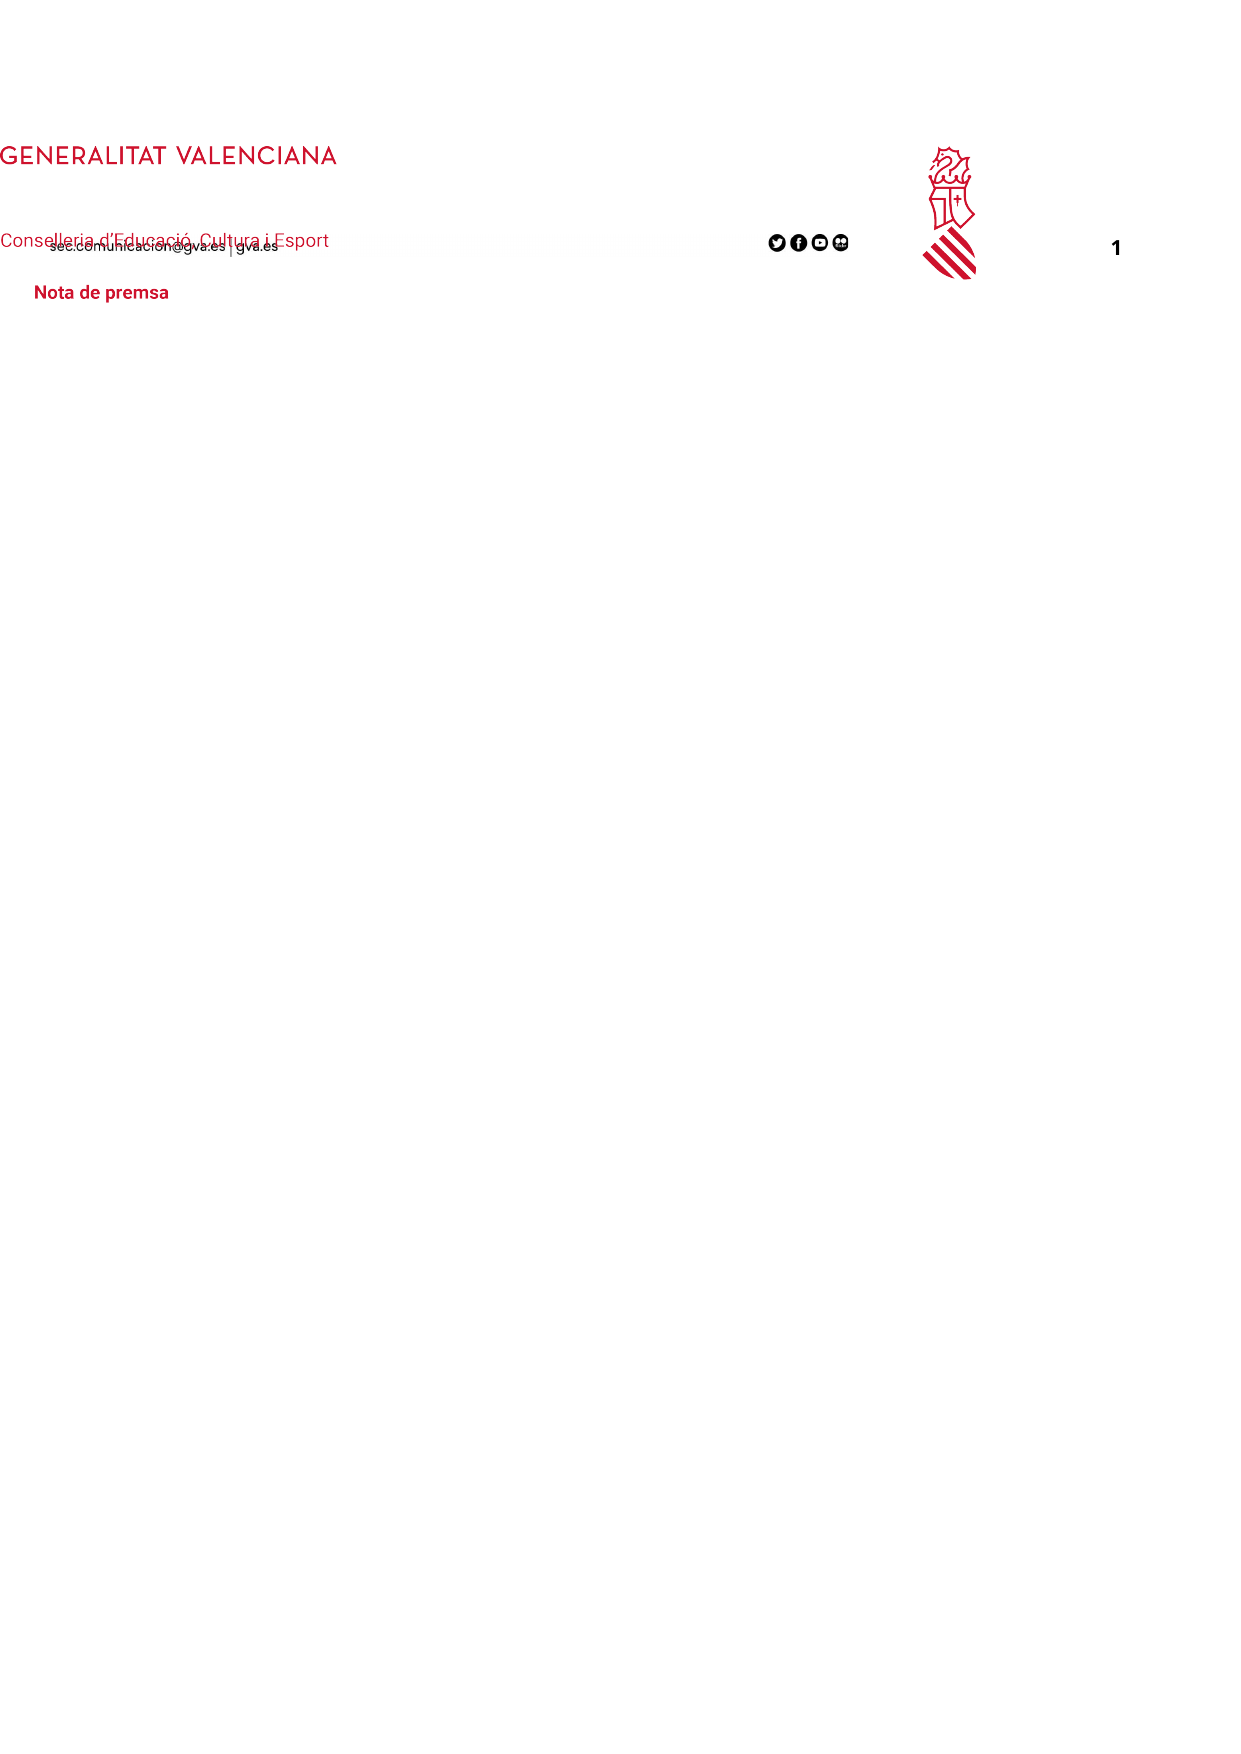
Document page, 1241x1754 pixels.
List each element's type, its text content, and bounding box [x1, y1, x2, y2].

picture [0, 146, 976, 306]
text 1 [976, 233, 1122, 262]
